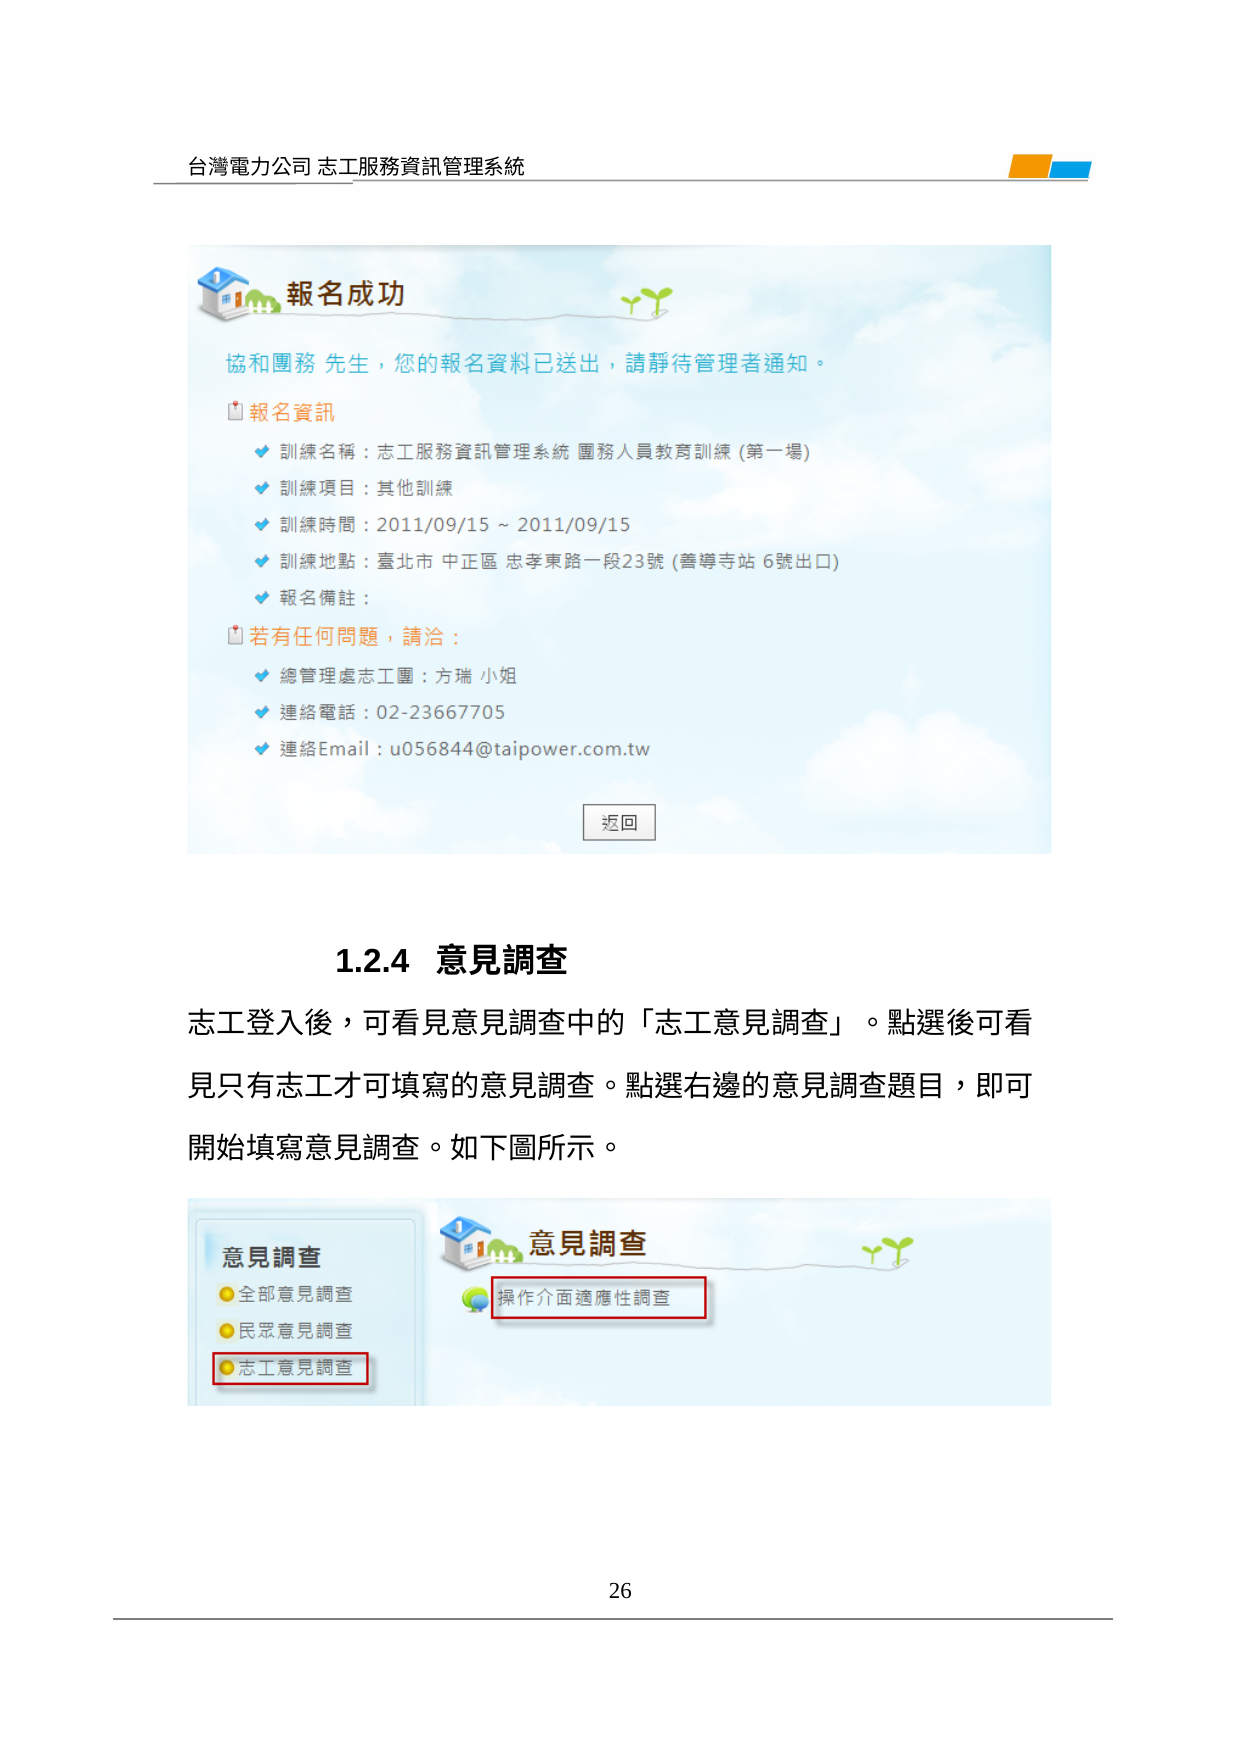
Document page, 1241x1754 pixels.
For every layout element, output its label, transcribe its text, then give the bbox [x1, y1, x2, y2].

text 志工登入後，可看見意見調查中的「志工意見調查」。點選後可看見只有志工才可填寫的意見調查。點選右邊的意見調查題目，即可開始填寫意見調查。如下圖所示。 [187, 979, 1053, 1167]
list 意見調查 [335, 917, 1023, 979]
